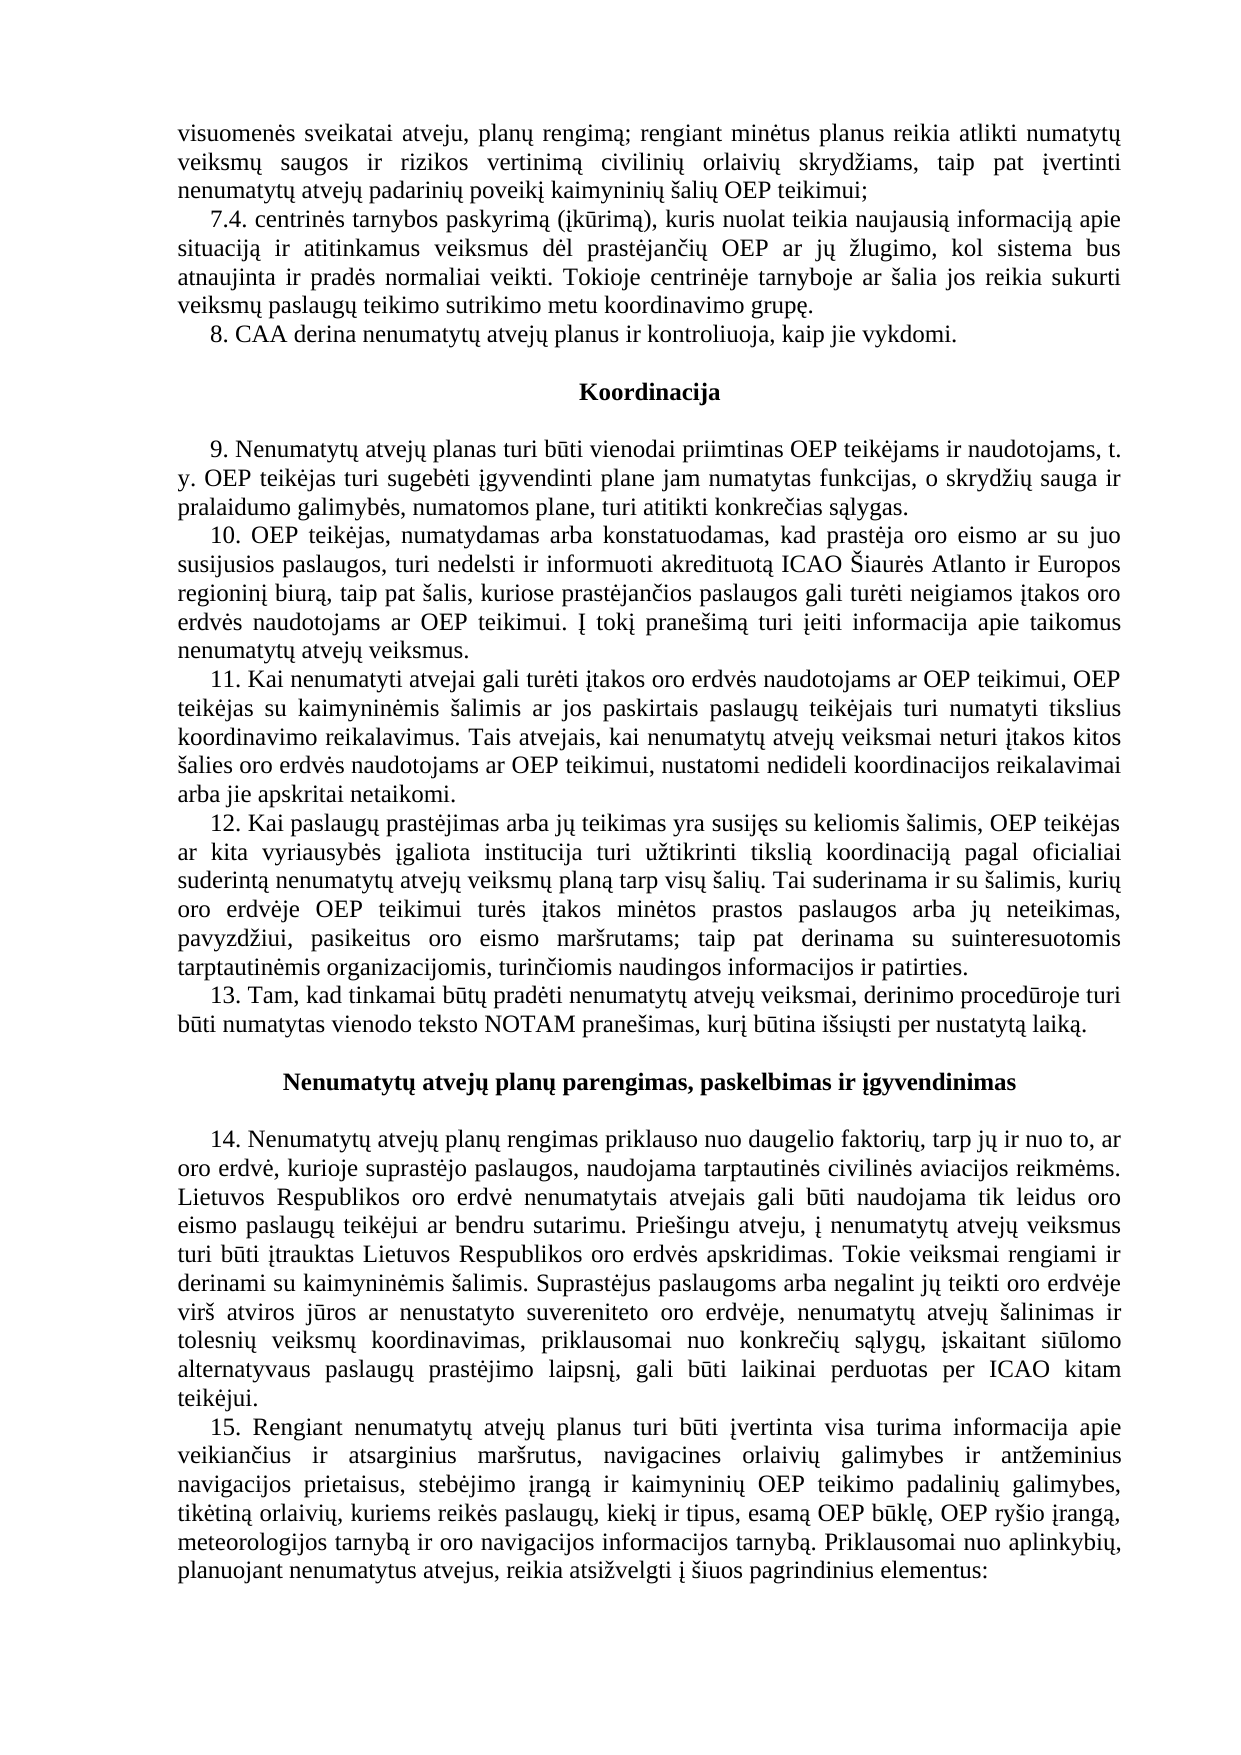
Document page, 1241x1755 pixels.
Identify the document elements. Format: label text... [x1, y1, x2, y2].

text 9. Nenumatytų atvejų planas turi būti vienodai priimtinas OEP teikėjams ir naudotojams, t. y. OEP teikėjas turi sugebėti įgyvendinti plane jam numatytas funkcijas, o skrydžių sauga ir pralaidumo galimybės, numatomos plane, turi atitikti konkrečias sąlygas. [177, 434, 1122, 521]
text 7.4. centrinės tarnybos paskyrimą (įkūrimą), kuris nuolat teikia naujausią informaciją apie situaciją ir atitinkamus veiksmus dėl prastėjančių OEP ar jų žlugimo, kol sistema bus atnaujinta ir pradės normaliai veikti. Tokioje centrinėje tarnyboje ar šalia jos reikia sukurti veiksmų paslaugų teikimo sutrikimo metu koordinavimo grupę. [177, 204, 1122, 319]
text 15. Rengiant nenumatytų atvejų planus turi būti įvertinta visa turima informacija apie veikiančius ir atsarginius maršrutus, navigacines orlaivių galimybes ir antžeminius navigacijos prietaisus, stebėjimo įrangą ir kaimyninių OEP teikimo padalinių galimybes, tikėtiną orlaivių, kuriems reikės paslaugų, kiekį ir tipus, esamą OEP būklę, OEP ryšio įrangą, meteorologijos tarnybą ir oro navigacijos informacijos tarnybą. Priklausomai nuo aplinkybių, planuojant nenumatytus atvejus, reikia atsižvelgti į šiuos pagrindinius elementus: [177, 1412, 1122, 1584]
text Koordinacija [177, 377, 1122, 406]
text 14. Nenumatytų atvejų planų rengimas priklauso nuo daugelio faktorių, tarp jų ir nuo to, ar oro erdvė, kurioje suprastėjo paslaugos, naudojama tarptautinės civilinės aviacijos reikmėms. Lietuvos Respublikos oro erdvė nenumatytais atvejais gali būti naudojama tik leidus oro eismo paslaugų teikėjui ar bendru sutarimu. Priešingu atveju, į nenumatytų atvejų veiksmus turi būti įtrauktas Lietuvos Respublikos oro erdvės apskridimas. Tokie veiksmai rengiami ir derinami su kaimyninėmis šalimis. Suprastėjus paslaugoms arba negalint jų teikti oro erdvėje virš atviros jūros ar nenustatyto suvereniteto oro erdvėje, nenumatytų atvejų šalinimas ir tolesnių veiksmų koordinavimas, priklausomai nuo konkrečių sąlygų, įskaitant siūlomo alternatyvaus paslaugų prastėjimo laipsnį, gali būti laikinai perduotas per ICAO kitam teikėjui. [177, 1124, 1122, 1412]
text 12. Kai paslaugų prastėjimas arba jų teikimas yra susijęs su keliomis šalimis, OEP teikėjas ar kita vyriausybės įgaliota institucija turi užtikrinti tikslią koordinaciją pagal oficialiai suderintą nenumatytų atvejų veiksmų planą tarp visų šalių. Tai suderinama ir su šalimis, kurių oro erdvėje OEP teikimui turės įtakos minėtos prastos paslaugos arba jų neteikimas, pavyzdžiui, pasikeitus oro eismo maršrutams; taip pat derinama su suinteresuotomis tarptautinėmis organizacijomis, turinčiomis naudingos informacijos ir patirties. [177, 808, 1122, 981]
text 10. OEP teikėjas, numatydamas arba konstatuodamas, kad prastėja oro eismo ar su juo susijusios paslaugos, turi nedelsti ir informuoti akredituotą ICAO Šiaurės Atlanto ir Europos regioninį biurą, taip pat šalis, kuriose prastėjančios paslaugos gali turėti neigiamos įtakos oro erdvės naudotojams ar OEP teikimui. Į tokį pranešimą turi įeiti informacija apie taikomus nenumatytų atvejų veiksmus. [177, 521, 1122, 664]
text 13. Tam, kad tinkamai būtų pradėti nenumatytų atvejų veiksmai, derinimo procedūroje turi būti numatytas vienodo teksto NOTAM pranešimas, kurį būtina išsiųsti per nustatytą laiką. [177, 981, 1122, 1038]
text visuomenės sveikatai atveju, planų rengimą; rengiant minėtus planus reikia atlikti numatytų veiksmų saugos ir rizikos vertinimą civilinių orlaivių skrydžiams, taip pat įvertinti nenumatytų atvejų padarinių poveikį kaimyninių šalių OEP teikimui; [177, 118, 1122, 204]
text 11. Kai nenumatyti atvejai gali turėti įtakos oro erdvės naudotojams ar OEP teikimui, OEP teikėjas su kaimyninėmis šalimis ar jos paskirtais paslaugų teikėjais turi numatyti tikslius koordinavimo reikalavimus. Tais atvejais, kai nenumatytų atvejų veiksmai neturi įtakos kitos šalies oro erdvės naudotojams ar OEP teikimui, nustatomi nedideli koordinacijos reikalavimai arba jie apskritai netaikomi. [177, 664, 1122, 808]
text 8. CAA derina nenumatytų atvejų planus ir kontroliuoja, kaip jie vykdomi. [177, 319, 1122, 348]
text Nenumatytų atvejų planų parengimas, paskelbimas ir įgyvendinimas [177, 1067, 1122, 1096]
